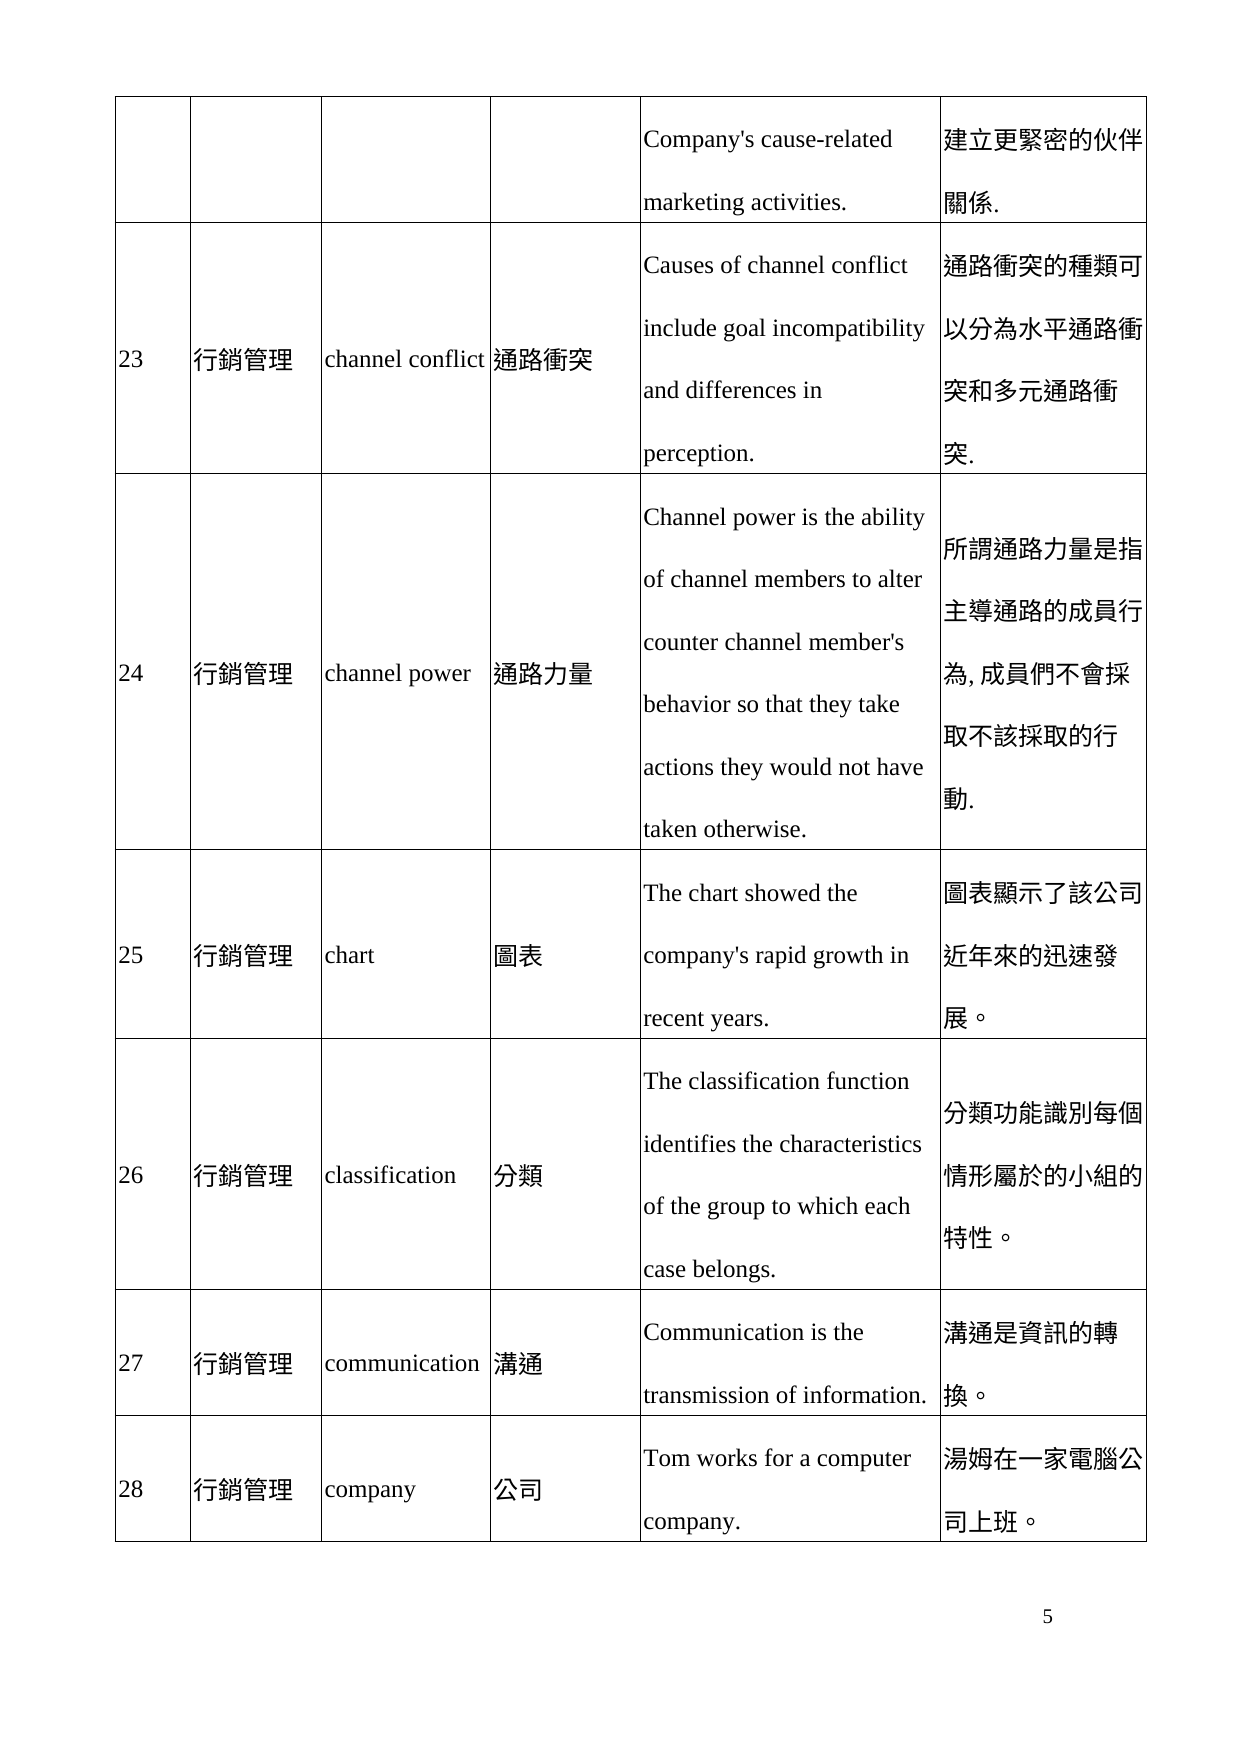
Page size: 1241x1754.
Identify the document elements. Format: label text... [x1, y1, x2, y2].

table_cell Company's cause-related marketing activities. [641, 97, 940, 222]
table_cell 圖表顯示了該公司近年來的迅速發展。 [941, 850, 1146, 1038]
table_cell Channel power is the ability of channel members to alter counter channel member's behavior so that they take actions they would not have taken otherwise. [641, 474, 940, 849]
table_cell Tom works for a computer company. [641, 1416, 940, 1541]
table_cell 湯姆在一家電腦公司上班。 [941, 1416, 1146, 1541]
table_cell channel power [322, 474, 490, 849]
table_cell 27 [116, 1290, 190, 1415]
table_cell 分類功能識別每個情形屬於的小組的特性。 [941, 1039, 1146, 1289]
table_cell chart [322, 850, 490, 1038]
table_cell The classification function identifies the characteristics of the group to which each case belongs. [641, 1039, 940, 1289]
table_cell [116, 97, 190, 222]
table_cell [491, 97, 640, 222]
table_cell 溝通是資訊的轉換。 [941, 1290, 1146, 1415]
table_cell Causes of channel conflict include goal incompatibility and differences in perception. [641, 223, 940, 473]
table_cell 行銷管理 [191, 474, 321, 849]
table_cell Communication is the transmission of information. [641, 1290, 940, 1415]
table_cell company [322, 1416, 490, 1541]
table_cell channel conflict [322, 223, 490, 473]
table_cell 分類 [491, 1039, 640, 1289]
table_cell 建立更緊密的伙伴關係. [941, 97, 1146, 222]
table_cell 行銷管理 [191, 223, 321, 473]
table_cell The chart showed the company's rapid growth in recent years. [641, 850, 940, 1038]
table_cell 通路力量 [491, 474, 640, 849]
table_cell 圖表 [491, 850, 640, 1038]
table_cell 所謂通路力量是指主導通路的成員行為, 成員們不會採取不該採取的行動. [941, 474, 1146, 849]
table_cell 24 [116, 474, 190, 849]
table_cell 23 [116, 223, 190, 473]
table_cell 行銷管理 [191, 1416, 321, 1541]
table_cell 28 [116, 1416, 190, 1541]
table_cell communication [322, 1290, 490, 1415]
table_cell 25 [116, 850, 190, 1038]
table_cell 通路衝突 [491, 223, 640, 473]
table_cell [191, 97, 321, 222]
table_cell 公司 [491, 1416, 640, 1541]
table_cell 行銷管理 [191, 1290, 321, 1415]
table_cell 通路衝突的種類可以分為水平通路衝突和多元通路衝突. [941, 223, 1146, 473]
table_cell classification [322, 1039, 490, 1289]
table_cell 行銷管理 [191, 1039, 321, 1289]
table_cell 溝通 [491, 1290, 640, 1415]
table_cell 26 [116, 1039, 190, 1289]
table_cell 行銷管理 [191, 850, 321, 1038]
table_cell [322, 97, 490, 222]
